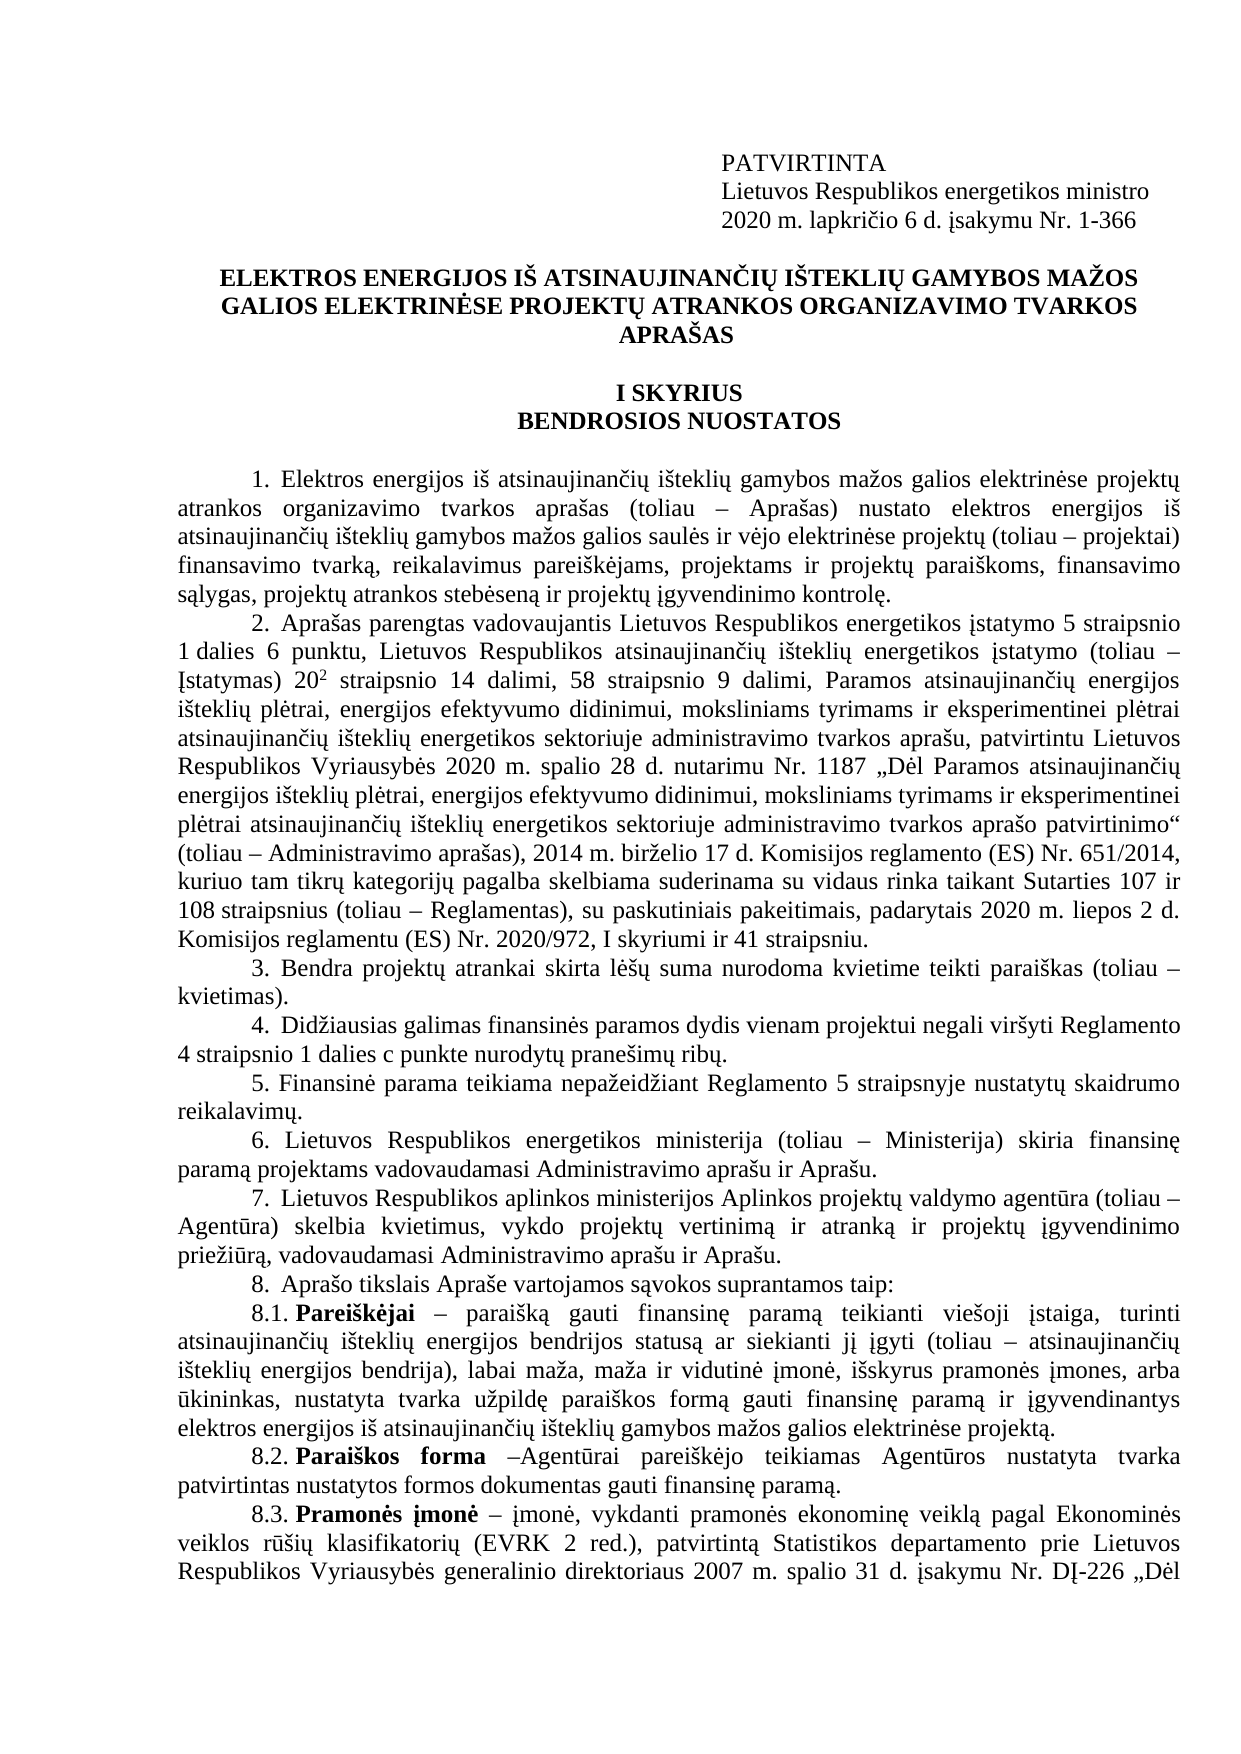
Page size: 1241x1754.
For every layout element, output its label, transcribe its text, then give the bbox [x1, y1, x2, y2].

text I SKYRIUS [177, 378, 1181, 406]
text 2020 m. lapkričio 6 d. įsakymu Nr. 1-366 [721, 205, 1181, 234]
text elektros energijos iš ATSINAUJINANČIŲ IŠTEKLIŲ gamybos mažos galios elektrinėse PROjektų ATRANKOS ORGANIZAVIMO tvarkos APRAŠAS [177, 263, 1181, 349]
text 8.1. Pareiškėjai – paraišką gauti finansinę paramą teikianti viešoji įstaiga, turinti atsinaujinančių išteklių energijos bendrijos statusą ar siekianti jį įgyti (toliau – atsinaujinančių išteklių energijos bendrija), labai maža, maža ir vidutinė įmonė, išskyrus pramonės įmones, arba ūkininkas, nustatyta tvarka užpildę paraiškos formą gauti finansinę paramą ir įgyvendinantys elektros energijos iš atsinaujinančių išteklių gamybos mažos galios elektrinėse projektą. [177, 1298, 1181, 1441]
text 1. Elektros energijos iš atsinaujinančių išteklių gamybos mažos galios elektrinėse projektų atrankos organizavimo tvarkos aprašas (toliau – Aprašas) nustato elektros energijos iš atsinaujinančių išteklių gamybos mažos galios saulės ir vėjo elektrinėse projektų (toliau – projektai) finansavimo tvarką, reikalavimus pareiškėjams, projektams ir projektų paraiškoms, finansavimo sąlygas, projektų atrankos stebėseną ir projektų įgyvendinimo kontrolę. [177, 464, 1181, 608]
text Lietuvos Respublikos energetikos ministro [721, 176, 1181, 205]
text 7. Lietuvos Respublikos aplinkos ministerijos Aplinkos projektų valdymo agentūra (toliau – Agentūra) skelbia kvietimus, vykdo projektų vertinimą ir atranką ir projektų įgyvendinimo priežiūrą, vadovaudamasi Administravimo aprašu ir Aprašu. [177, 1183, 1181, 1269]
text 3. Bendra projektų atrankai skirta lėšų suma nurodoma kvietime teikti paraiškas (toliau – kvietimas). [177, 953, 1181, 1010]
text 8. Aprašo tikslais Apraše vartojamos sąvokos suprantamos taip: [177, 1269, 1181, 1298]
text 8.2. Paraiškos forma –Agentūrai pareiškėjo teikiamas Agentūros nustatyta tvarka patvirtintas nustatytos formos dokumentas gauti finansinę paramą. [177, 1441, 1181, 1499]
text 2. Aprašas parengtas vadovaujantis Lietuvos Respublikos energetikos įstatymo 5 straipsnio 1 dalies 6 punktu, Lietuvos Respublikos atsinaujinančių išteklių energetikos įstatymo (toliau – Įstatymas) 202 straipsnio 14 dalimi, 58 straipsnio 9 dalimi, Paramos atsinaujinančių energijos išteklių plėtrai, energijos efektyvumo didinimui, moksliniams tyrimams ir eksperimentinei plėtrai atsinaujinančių išteklių energetikos sektoriuje administravimo tvarkos aprašu, patvirtintu Lietuvos Respublikos Vyriausybės 2020 m. spalio 28 d. nutarimu Nr. 1187 „Dėl Paramos atsinaujinančių energijos išteklių plėtrai, energijos efektyvumo didinimui, moksliniams tyrimams ir eksperimentinei plėtrai atsinaujinančių išteklių energetikos sektoriuje administravimo tvarkos aprašo patvirtinimo“ (toliau – Administravimo aprašas), 2014 m. birželio 17 d. Komisijos reglamento (ES) Nr. 651/2014, kuriuo tam tikrų kategorijų pagalba skelbiama suderinama su vidaus rinka taikant Sutarties 107 ir 108 straipsnius (toliau – Reglamentas), su paskutiniais pakeitimais, padarytais 2020 m. liepos 2 d. Komisijos reglamentu (ES) Nr. 2020/972, I skyriumi ir 41 straipsniu. [177, 608, 1181, 953]
text 6. Lietuvos Respublikos energetikos ministerija (toliau – Ministerija) skiria finansinę paramą projektams vadovaudamasi Administravimo aprašu ir Aprašu. [177, 1125, 1181, 1183]
text 5. Finansinė parama teikiama nepažeidžiant Reglamento 5 straipsnyje nustatytų skaidrumo reikalavimų. [177, 1068, 1181, 1125]
text 4. Didžiausias galimas finansinės paramos dydis vienam projektui negali viršyti Reglamento 4 straipsnio 1 dalies c punkte nurodytų pranešimų ribų. [177, 1010, 1181, 1068]
text PATVIRTINTA [177, 148, 1181, 176]
text Bendrosios nuostatos [177, 406, 1181, 435]
text 8.3. Pramonės įmonė – įmonė, vykdanti pramonės ekonominę veiklą pagal Ekonominės veiklos rūšių klasifikatorių (EVRK 2 red.), patvirtintą Statistikos departamento prie Lietuvos Respublikos Vyriausybės generalinio direktoriaus 2007 m. spalio 31 d. įsakymu Nr. DĮ-226 „Dėl [177, 1499, 1181, 1585]
